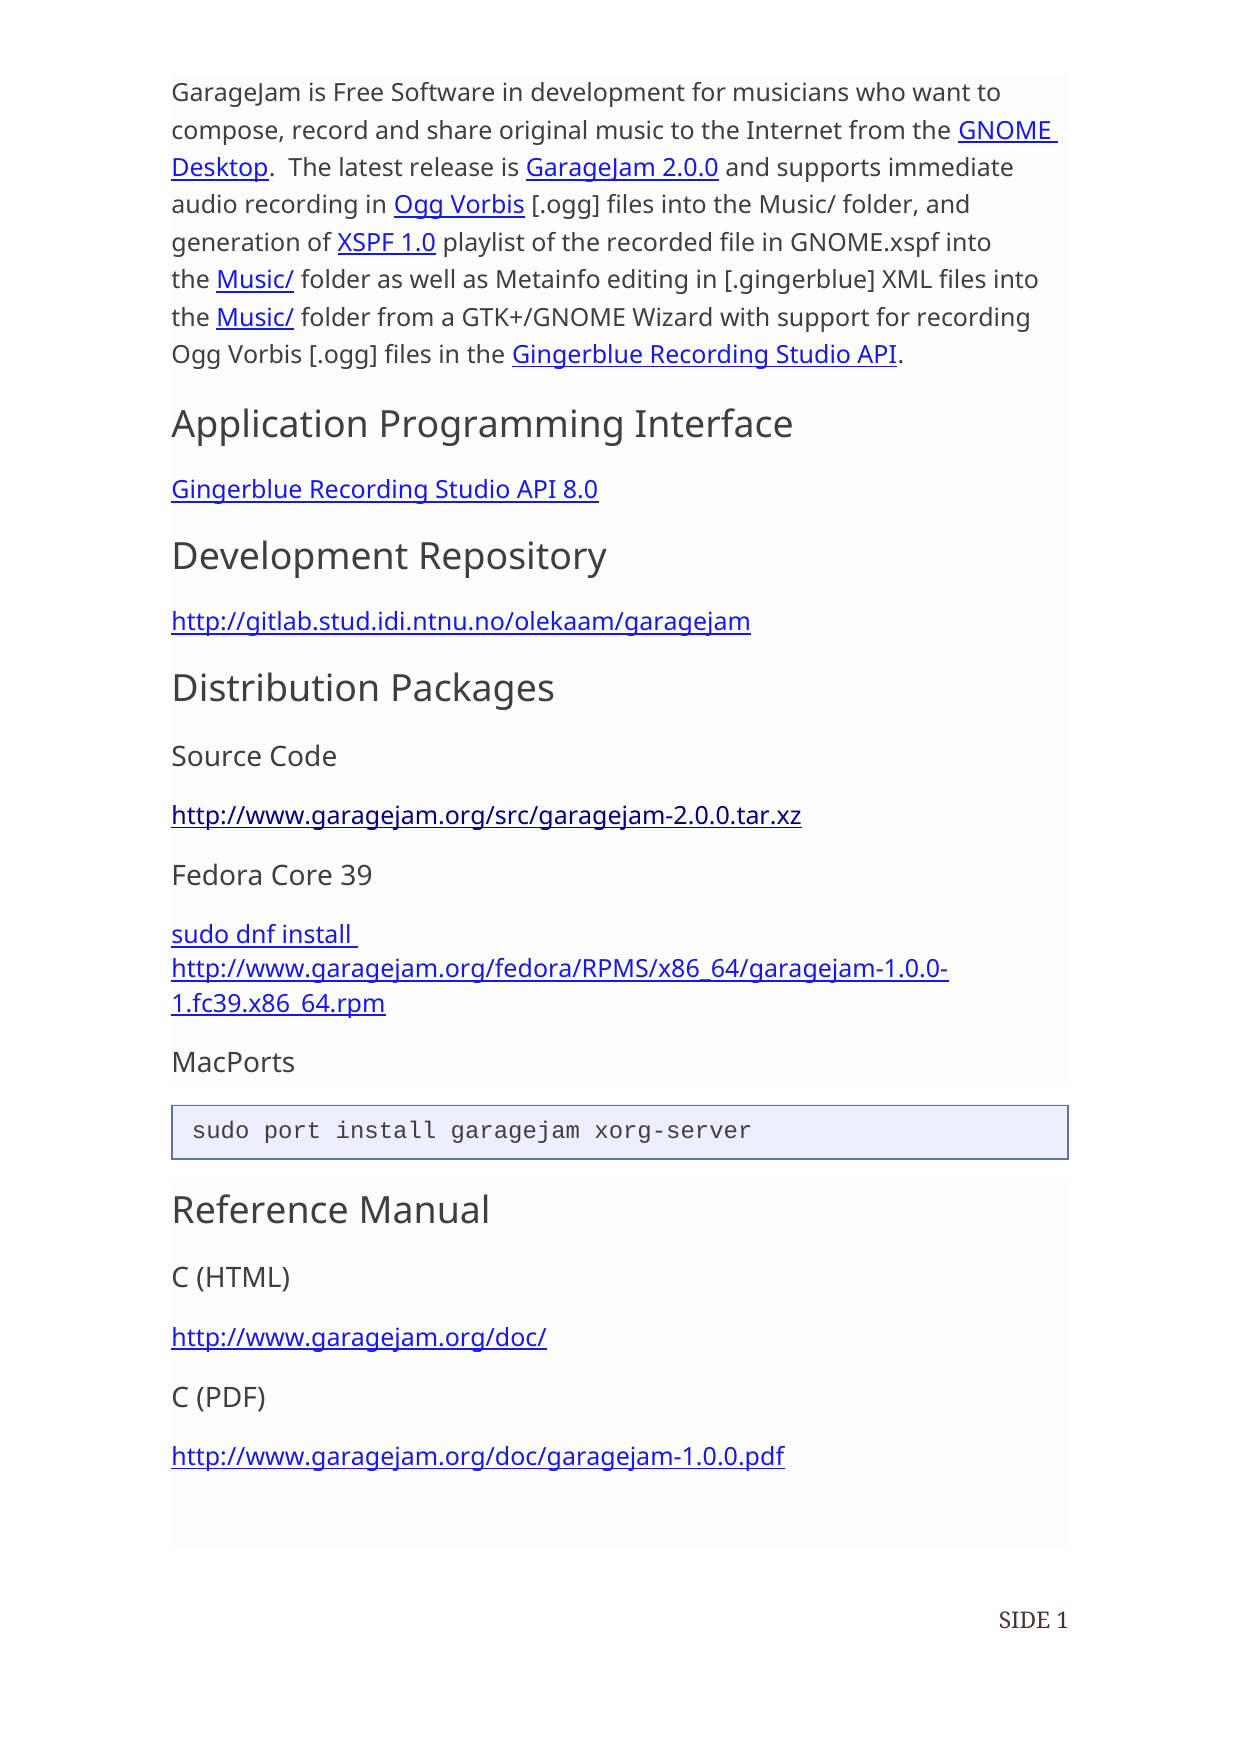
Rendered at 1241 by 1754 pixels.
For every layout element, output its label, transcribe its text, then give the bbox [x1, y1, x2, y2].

text http://gitlab.stud.idi.ntnu.no/olekaam/garagejam [171, 604, 1069, 638]
subtitle C (PDF) [171, 1377, 1069, 1415]
text http://www.garagejam.org/src/garagejam-2.0.0.tar.xz [171, 798, 1069, 832]
subtitle Reference Manual [171, 1183, 1069, 1234]
subtitle Development Repository [171, 529, 1069, 581]
subtitle Fedora Core 39 [171, 855, 1069, 894]
text Gingerblue Recording Studio API 8.0 [171, 472, 1069, 506]
text sudo port install garagejam xorg-server [173, 1106, 1067, 1158]
subtitle Source Code [171, 736, 1069, 774]
text sudo dnf install http://www.garagejam.org/fedora/RPMS/x86_64/garagejam-1.0.0-1.fc39.x86_64.rpm [171, 917, 1069, 1019]
text MacPorts [171, 1043, 1069, 1081]
subtitle C (HTML) [171, 1258, 1069, 1296]
text http://www.garagejam.org/doc/garagejam-1.0.0.pdf [171, 1439, 1069, 1473]
text GarageJam is Free Software in development for musicians who want to compose, record and share original music to the Internet from the GNOME Desktop. The latest release is GarageJam 2.0.0 and supports immediate audio recording in Ogg Vorbis [.ogg] files into the Music/ folder, and generation of XSPF 1.0 playlist of the recorded file in GNOME.xspf into the Music/ folder as well as Metainfo editing in [.gingerblue] XML files into the Music/ folder from a GTK+/GNOME Wizard with support for recording Ogg Vorbis [.ogg] files in the Gingerblue Recording Studio API. [171, 75, 1069, 371]
subtitle Distribution Packages [171, 662, 1069, 713]
text http://www.garagejam.org/doc/ [171, 1319, 1069, 1353]
subtitle Application Programming Interface [171, 398, 1069, 449]
